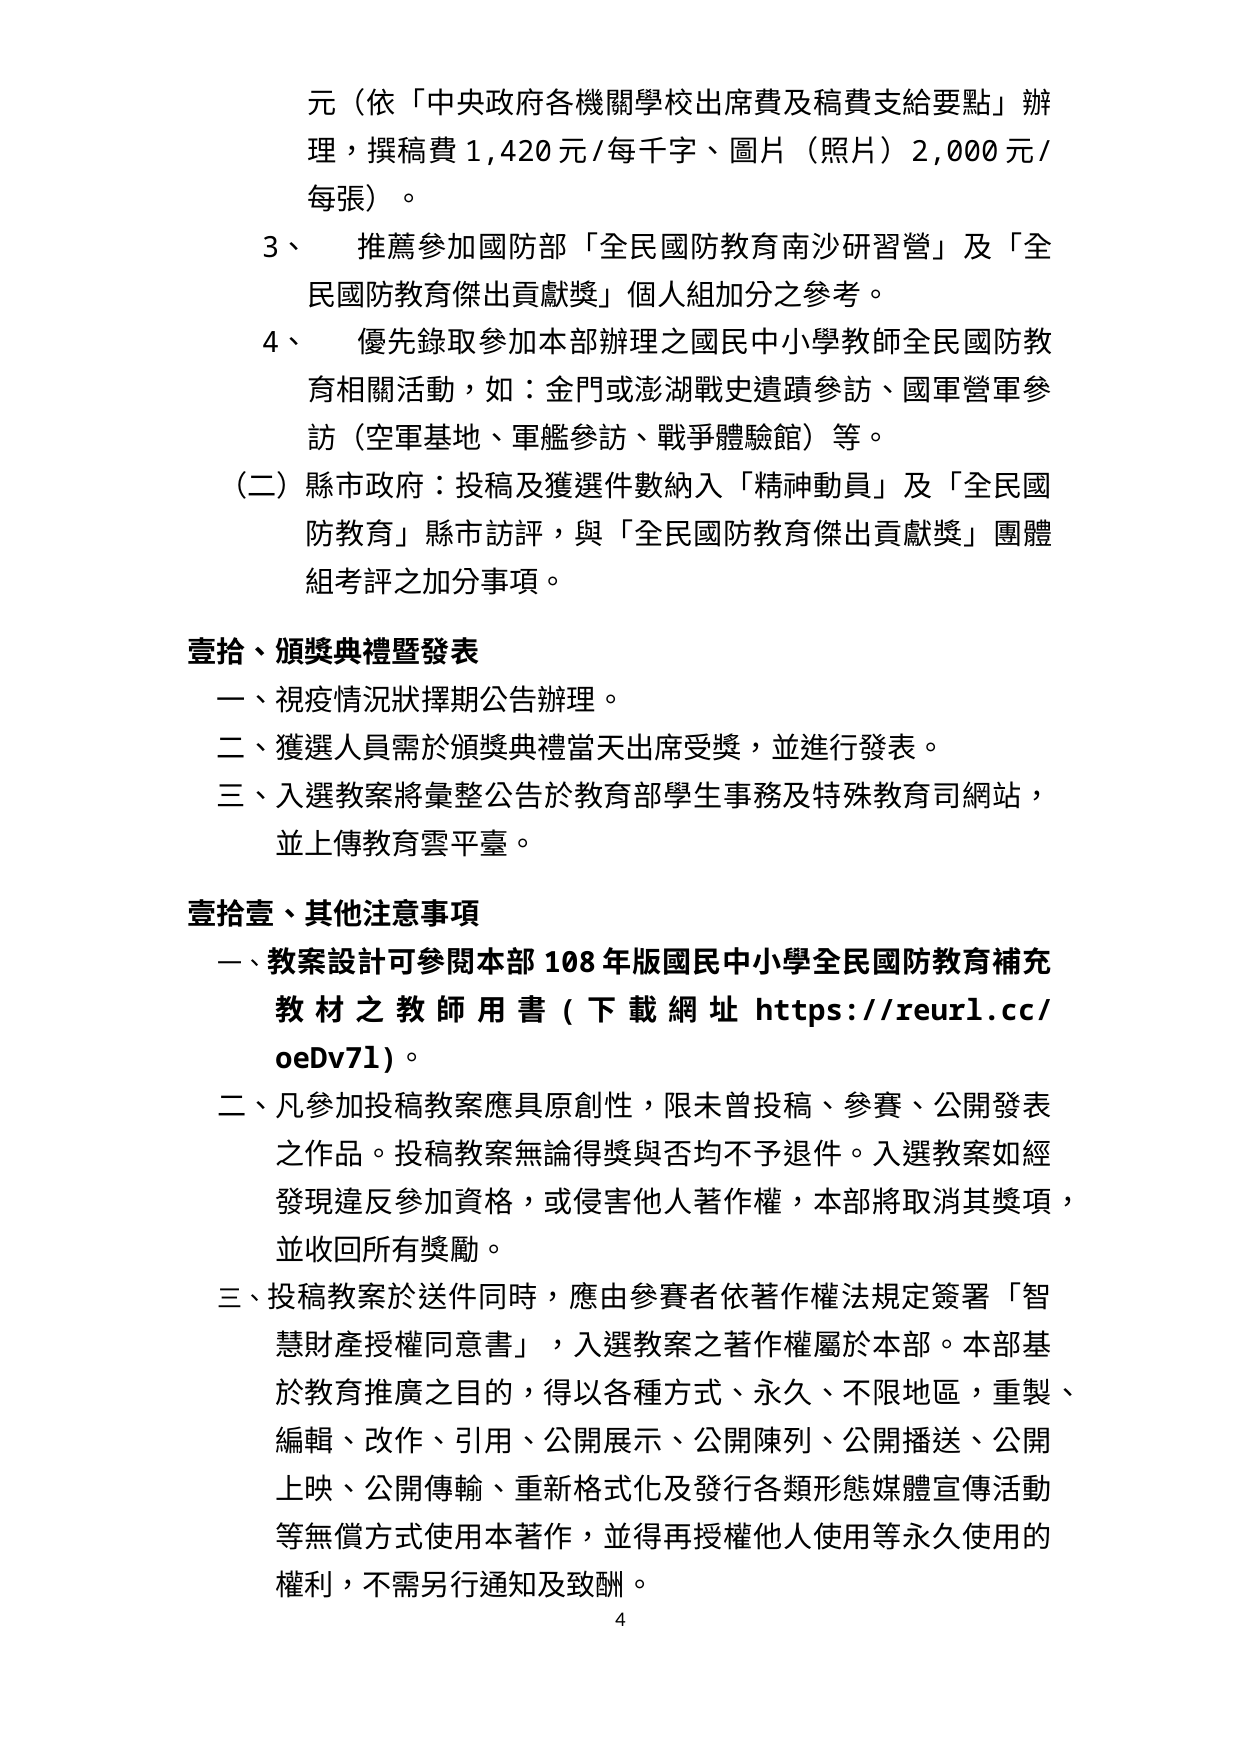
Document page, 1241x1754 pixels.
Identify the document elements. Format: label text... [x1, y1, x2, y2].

list 頒獎典禮暨發表 [187, 624, 1053, 672]
list 優先錄取參加本部辦理之國民中小學教師全民國防教育相關活動，如：金門或澎湖戰史遺蹟參訪、國軍營軍參訪（空軍基地、軍艦參訪、戰爭體驗館）等。 [262, 314, 1053, 458]
list 凡參加投稿教案應具原創性，限未曾投稿、參賽、公開發表之作品。投稿教案無論得獎與否均不予退件。入選教案如經發現違反參加資格，或侵害他人著作權，本部將取消其獎項，並收回所有獎勵。 [217, 1078, 1053, 1269]
list 縣市政府：投稿及獲選件數納入「精神動員」及「全民國防教育」縣市訪評，與「全民國防教育傑出貢獻獎」團體組考評之加分事項。 [218, 458, 1053, 602]
list 推薦參加國防部「全民國防教育南沙研習營」及「全民國防教育傑出貢獻獎」個人組加分之參考。 [262, 219, 1053, 314]
list 教案設計可參閱本部108年版國民中小學全民國防教育補充教材之教師用書(下載網址https://reurl.cc/oeDv7l)。 [217, 934, 1053, 1078]
list 其他注意事項 [187, 886, 1053, 934]
list 元（依「中央政府各機關學校出席費及稿費支給要點」辦理，撰稿費1,420元/每千字、圖片（照片）2,000元/每張）。 [262, 75, 1053, 219]
list 入選教案將彙整公告於教育部學生事務及特殊教育司網站，並上傳教育雲平臺。 [217, 768, 1053, 864]
list 獲選人員需於頒獎典禮當天出席受獎，並進行發表。 [217, 720, 1053, 768]
list 投稿教案於送件同時，應由參賽者依著作權法規定簽署「智慧財產授權同意書」，入選教案之著作權屬於本部。本部基於教育推廣之目的，得以各種方式、永久、不限地區，重製、編輯、改作、引用、公開展示、公開陳列、公開播送、公開上映、公開傳輸、重新格式化及發行各類形態媒體宣傳活動等無償方式使用本著作，並得再授權他人使用等永久使用的權利，不需另行通知及致酬。 [217, 1269, 1053, 1605]
list 視疫情況狀擇期公告辦理。 [217, 672, 1053, 720]
